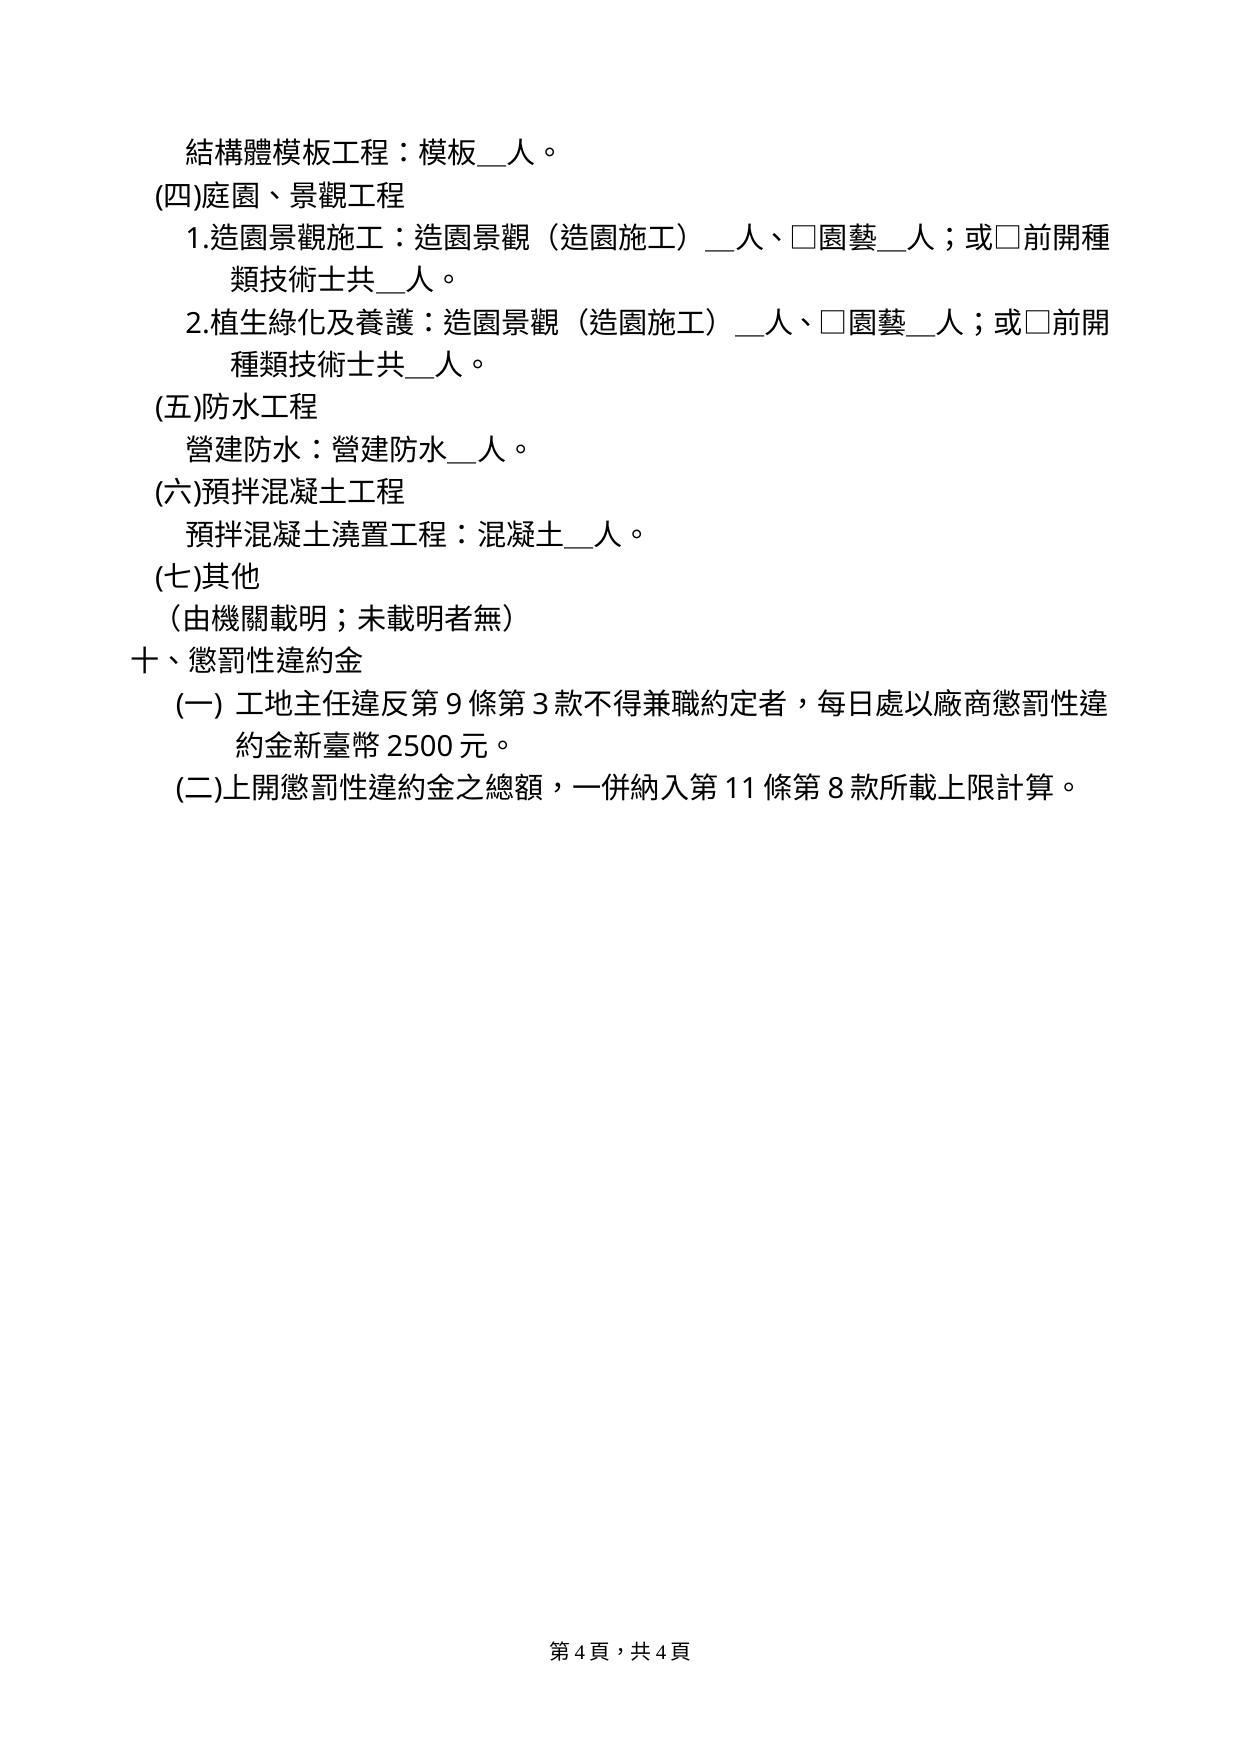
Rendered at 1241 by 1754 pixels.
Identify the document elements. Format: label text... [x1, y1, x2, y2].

text 預拌混凝土澆置工程：混凝土＿人。 [155, 511, 1110, 553]
text (一) 工地主任違反第9條第3款不得兼職約定者，每日處以廠商懲罰性違約金新臺幣2500元。 [176, 680, 1110, 765]
text (七)其他 [155, 553, 1110, 596]
text 結構體模板工程：模板＿人。 [155, 130, 1110, 172]
text (六)預拌混凝土工程 [155, 469, 1110, 511]
text (二)上開懲罰性違約金之總額，一併納入第11條第8款所載上限計算。 [176, 765, 1110, 807]
text 營建防水：營建防水＿人。 [155, 426, 1110, 469]
text (四)庭園、景觀工程 [155, 172, 1110, 214]
text 1.造園景觀施工：造園景觀（造園施工）＿人、□園藝＿人；或□前開種類技術士共＿人。 [155, 214, 1110, 299]
text 十、懲罰性違約金 [130, 638, 1110, 680]
text (五)防水工程 [155, 384, 1110, 426]
text （由機關載明；未載明者無） [130, 596, 1110, 638]
text 2.植生綠化及養護：造園景觀（造園施工）＿人、□園藝＿人；或□前開種類技術士共＿人。 [155, 299, 1110, 384]
